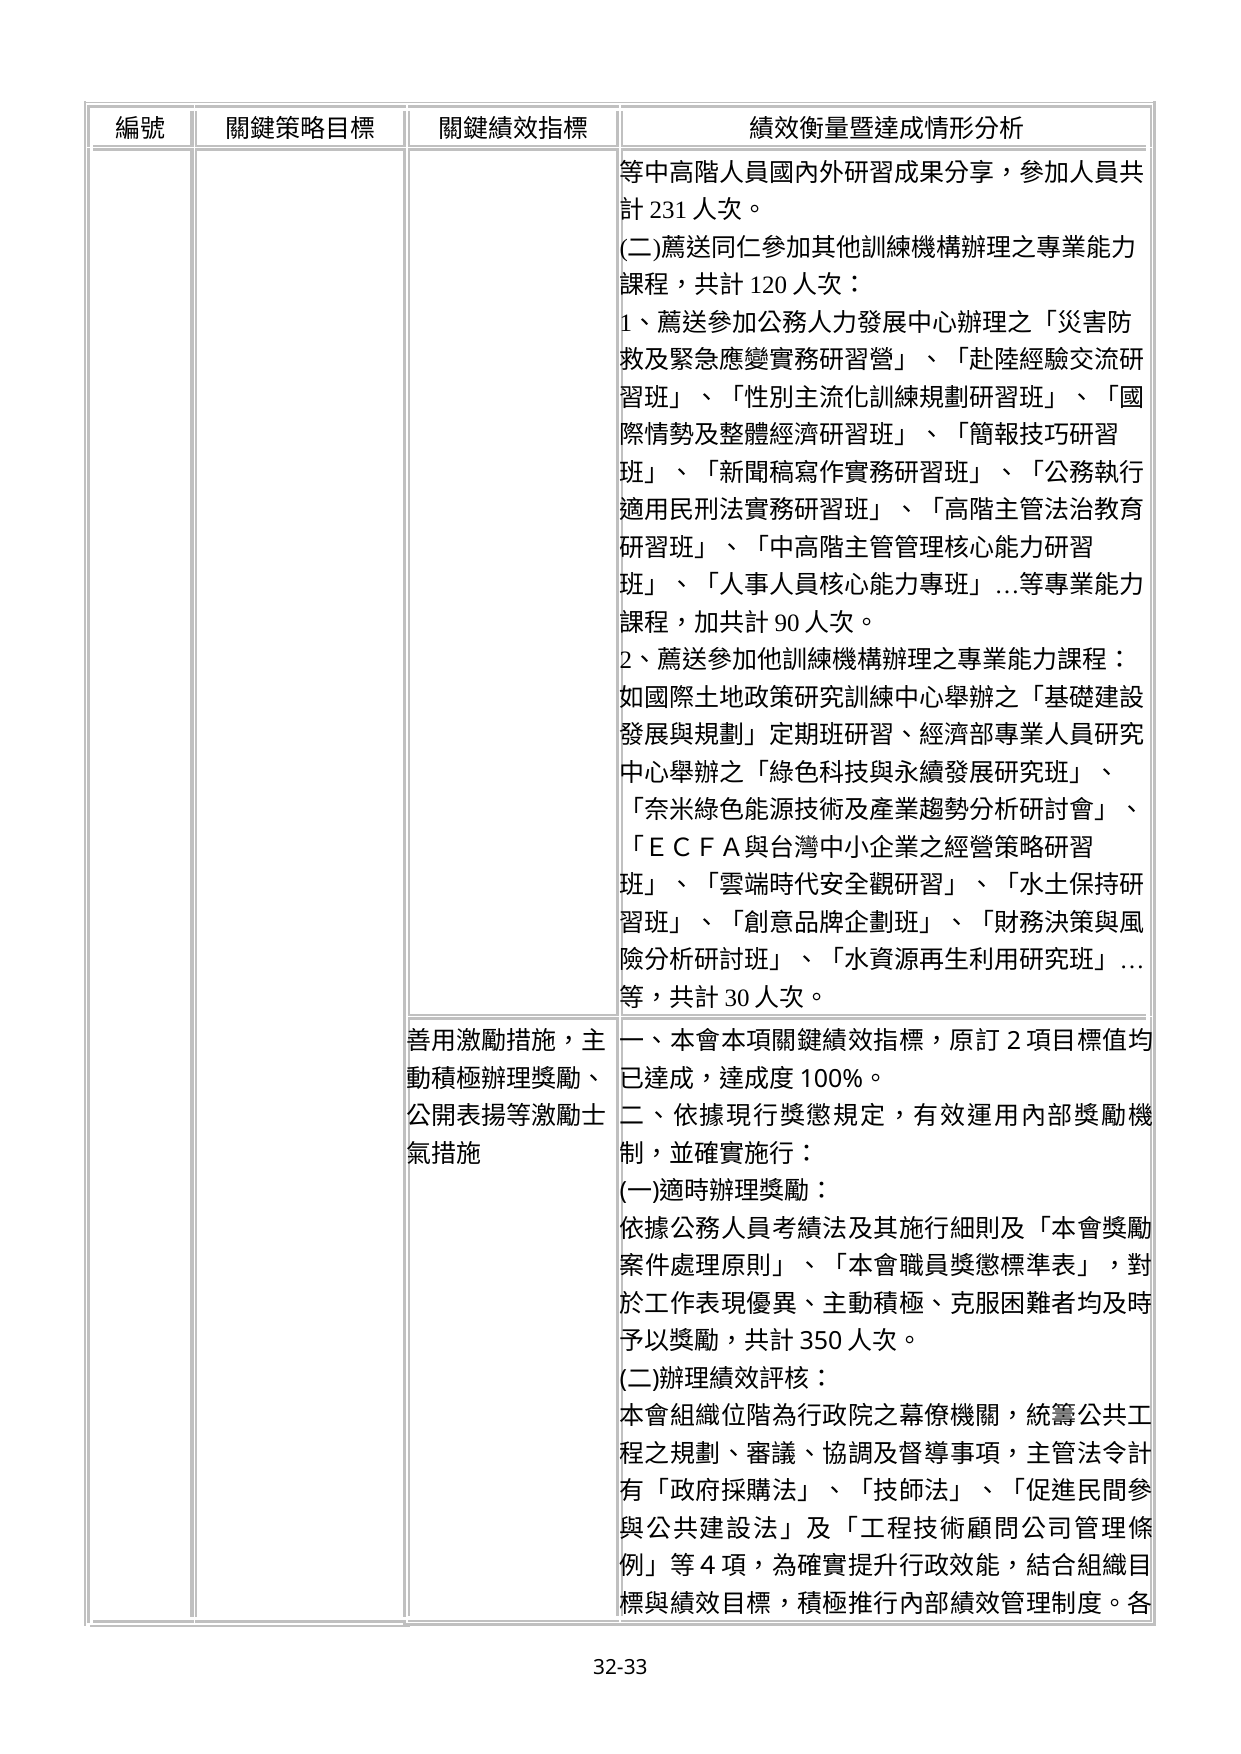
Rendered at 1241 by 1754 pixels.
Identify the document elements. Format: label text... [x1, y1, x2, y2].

table_header 關鍵策略目標 [194, 103, 406, 145]
table_cell [194, 145, 406, 1620]
table_cell 善用激勵措施，主動積極辦理獎勵、公開表揚等激勵士氣措施 [406, 1014, 619, 1620]
table_header 績效衡量暨達成情形分析 [619, 103, 1153, 145]
table_cell 等中高階人員國內外研習成果分享，參加人員共計231人次。 (二)薦送同仁參加其他訓練機構辦理之專業能力課程，共計120人次： 1、薦送參加公務人力發展中心辦理之「災害防救及緊急應變實務研習營」、「赴陸經驗交流研習班」、「性別主流化訓練規劃研習班」、「國際情勢及整體經濟研習班」、「簡報技巧研習班」、「新聞稿寫作實務研習班」、「公務執行適用民刑法實務研習班」、「高階主管法治教育研習班」、「中高階主管管理核心能力研習班」、「人事人員核心能力專班」…等專業能力課程，加共計90人次。 2、薦送參加他訓練機構辦理之專業能力課程：如國際土地政策研究訓練中心舉辦之「基礎建設發展與規劃」定期班研習、經濟部專業人員研究中心舉辦之「綠色科技與永續發展研究班」、「奈米綠色能源技術及產業趨勢分析研討會」、「ＥＣＦＡ與台灣中小企業之經營策略研習班」、「雲端時代安全觀研習」、「水土保持研習班」、「創意品牌企劃班」、「財務決策與風險分析研討班」、「水資源再生利用研究班」…等，共計30人次。 [619, 145, 1153, 1014]
table_cell [87, 145, 193, 1620]
table_cell [410, 151, 616, 1014]
table_header 關鍵績效指標 [406, 103, 619, 145]
table_header 編號 [90, 108, 193, 145]
table_cell 一、本會本項關鍵績效指標，原訂2項目標值均已達成，達成度100%。 二、依據現行獎懲規定，有效運用內部獎勵機制，並確實施行： (一)適時辦理獎勵： 依據公務人員考績法及其施行細則及「本會獎勵案件處理原則」、「本會職員獎懲標準表」，對於工作表現優異、主動積極、克服困難者均及時予以獎勵，共計350人次。 (二)辦理績效評核： 本會組織位階為行政院之幕僚機關，統籌公共工程之規劃、審議、協調及督導事項，主管法令計有「政府採購法」、「技師法」、「促進民間參與公共建設法」及「工程技術顧問公司管理條例」等４項，為確實提升行政效能，結合組織目標與績效目標，積極推行內部績效管理制度。各 [619, 1014, 1153, 1620]
